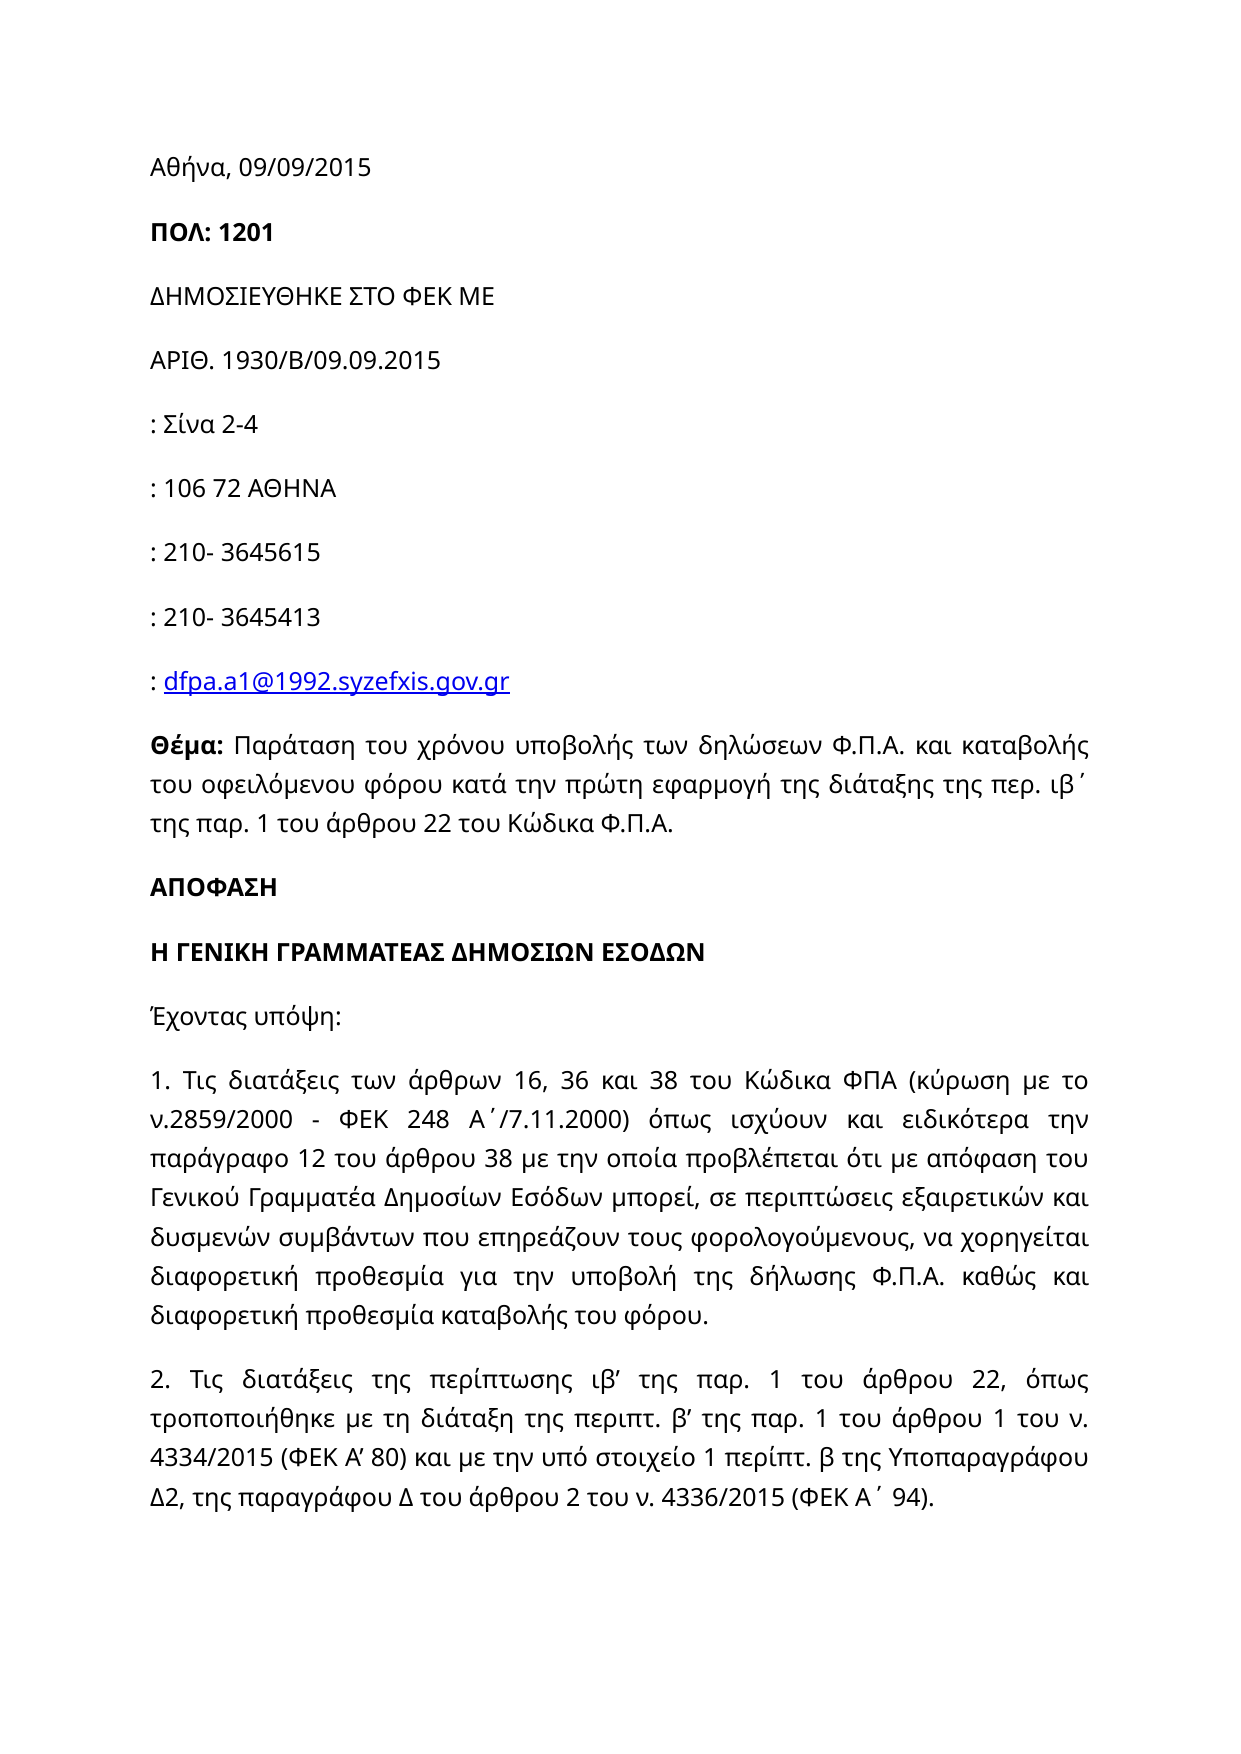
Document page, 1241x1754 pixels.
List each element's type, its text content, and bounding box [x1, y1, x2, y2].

text : 210- 3645615 [150, 535, 1090, 569]
text 2. Τις διατάξεις της περίπτωσης ιβ’ της παρ. 1 του άρθρου 22, όπως τροποποιήθηκε με τη διάταξη της περιπτ. β’ της παρ. 1 του άρθρου 1 του ν. 4334/2015 (ΦΕΚ Α’ 80) και με την υπό στοιχείο 1 περίπτ. β της Υποπαραγράφου Δ2, της παραγράφου Δ του άρθρου 2 του ν. 4336/2015 (ΦΕΚ Α΄ 94). [150, 1362, 1090, 1513]
text : 106 72 ΑΘΗΝΑ [150, 471, 1090, 505]
text Η ΓΕΝΙΚΗ ΓΡΑΜΜΑΤΕΑΣ ΔΗΜΟΣΙΩΝ ΕΣΟΔΩΝ [150, 934, 1090, 968]
text : dfpa.a1@1992.syzefxis.gov.gr [150, 663, 1090, 697]
text : 210- 3645413 [150, 599, 1090, 633]
text ΠΟΛ: 1201 [150, 214, 1090, 248]
text ΑΠΟΦΑΣΗ [150, 870, 1090, 904]
text Έχοντας υπόψη: [150, 998, 1090, 1032]
text ΑΡΙΘ. 1930/Β/09.09.2015 [150, 342, 1090, 377]
text 1. Τις διατάξεις των άρθρων 16, 36 και 38 του Κώδικα ΦΠΑ (κύρωση με το ν.2859/2000 - ΦΕΚ 248 Α΄/7.11.2000) όπως ισχύουν και ειδικότερα την παράγραφο 12 του άρθρου 38 με την οποία προβλέπεται ότι με απόφαση του Γενικού Γραμματέα Δημοσίων Εσόδων μπορεί, σε περιπτώσεις εξαιρετικών και δυσμενών συμβάντων που επηρεάζουν τους φορολογούμενους, να χορηγείται διαφορετική προθεσμία για την υποβολή της δήλωσης Φ.Π.Α. καθώς και διαφορετική προθεσμία καταβολής του φόρου. [150, 1062, 1090, 1332]
text Αθήνα, 09/09/2015 [150, 150, 1090, 184]
text ΔΗΜΟΣΙΕΥΘΗΚΕ ΣΤΟ ΦΕΚ ΜΕ [150, 278, 1090, 312]
text Θέμα: Παράταση του χρόνου υποβολής των δηλώσεων Φ.Π.Α. και καταβολής του οφειλόμενου φόρου κατά την πρώτη εφαρμογή της διάταξης της περ. ιβ΄ της παρ. 1 του άρθρου 22 του Κώδικα Φ.Π.Α. [150, 727, 1090, 840]
text : Σίνα 2-4 [150, 407, 1090, 441]
